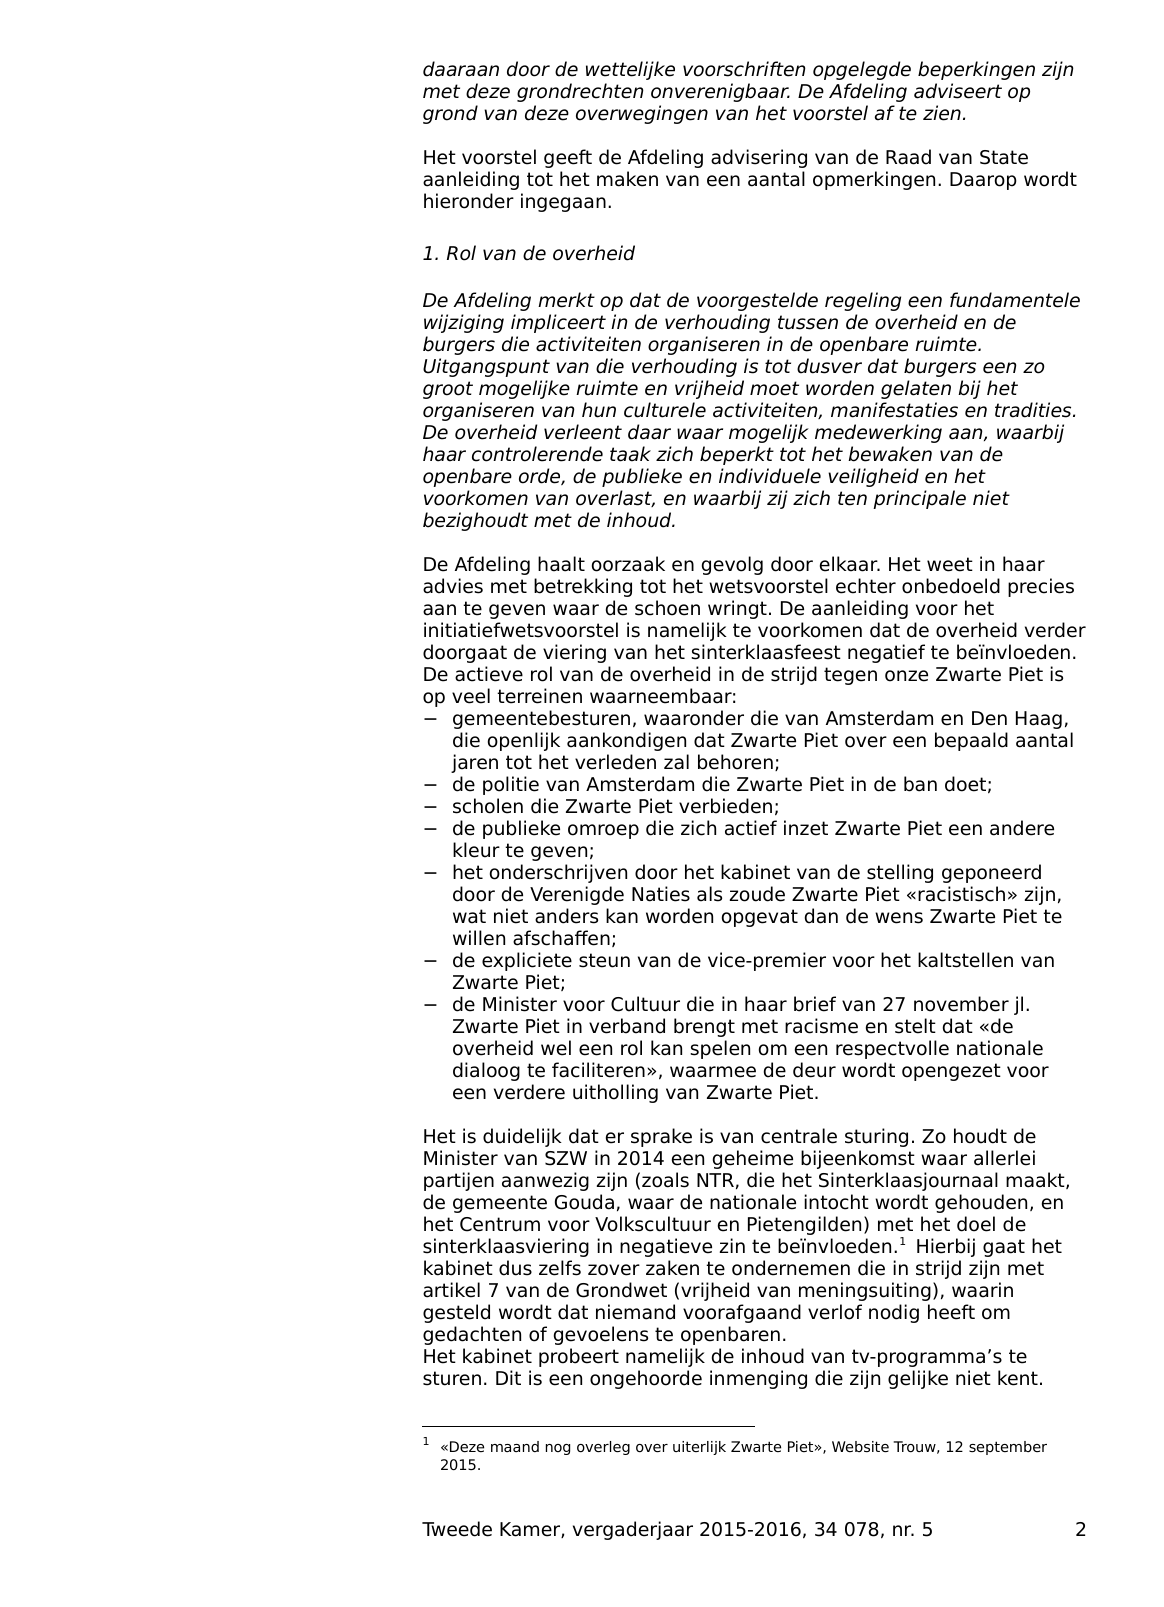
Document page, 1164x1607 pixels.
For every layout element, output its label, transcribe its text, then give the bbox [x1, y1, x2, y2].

text Het is duidelijk dat er sprake is van centrale sturing. Zo houdt de Minister van SZW in 2014 een geheime bijeenkomst waar allerlei partijen aanwezig zijn (zoals NTR, die het Sinterklaasjournaal maakt, de gemeente Gouda, waar de nationale intocht wordt gehouden, en het Centrum voor Volkscultuur en Pietengilden) met het doel de sinterklaasviering in negatieve zin te beïnvloeden. Hierbij gaat het kabinet dus zelfs zover zaken te ondernemen die in strijd zijn met artikel 7 van de Grondwet (vrijheid van meningsuiting), waarin gesteld wordt dat niemand voorafgaand verlof nodig heeft om gedachten of gevoelens te openbaren. [422, 1126, 1087, 1346]
text − scholen die Zwarte Piet verbieden; [422, 796, 1087, 818]
text − het onderschrijven door het kabinet van de stelling geponeerd door de Verenigde Naties als zoude Zwarte Piet «racistisch» zijn, wat niet anders kan worden opgevat dan de wens Zwarte Piet te willen afschaffen; [422, 862, 1087, 950]
text − gemeentebesturen, waaronder die van Amsterdam en Den Haag, die openlijk aankondigen dat Zwarte Piet over een bepaald aantal jaren tot het verleden zal behoren; [422, 708, 1087, 774]
text − de Minister voor Cultuur die in haar brief van 27 november jl. Zwarte Piet in verband brengt met racisme en stelt dat «de overheid wel een rol kan spelen om een respectvolle nationale dialoog te faciliteren», waarmee de deur wordt opengezet voor een verdere uitholling van Zwarte Piet. [422, 994, 1087, 1103]
subtitle 1. Rol van de overheid [422, 243, 1087, 265]
text − de publieke omroep die zich actief inzet Zwarte Piet een andere kleur te geven; [422, 818, 1087, 862]
text De Afdeling haalt oorzaak en gevolg door elkaar. Het weet in haar advies met betrekking tot het wetsvoorstel echter onbedoeld precies aan te geven waar de schoen wringt. De aanleiding voor het initiatiefwetsvoorstel is namelijk te voorkomen dat de overheid verder doorgaat de viering van het sinterklaasfeest negatief te beïnvloeden. De actieve rol van de overheid in de strijd tegen onze Zwarte Piet is op veel terreinen waarneembaar: [422, 554, 1087, 708]
text − de expliciete steun van de vice-premier voor het kaltstellen van Zwarte Piet; [422, 950, 1087, 994]
text «Deze maand nog overleg over uiterlijk Zwarte Piet», Website Trouw, 12 september 2015. [422, 1435, 1087, 1474]
text − de politie van Amsterdam die Zwarte Piet in de ban doet; [422, 774, 1087, 796]
text Het kabinet probeert namelijk de inhoud van tv-programma’s te sturen. Dit is een ongehoorde inmenging die zijn gelijke niet kent. [422, 1346, 1087, 1389]
text Het voorstel geeft de Afdeling advisering van de Raad van State aanleiding tot het maken van een aantal opmerkingen. Daarop wordt hieronder ingegaan. [422, 147, 1087, 213]
text daaraan door de wettelijke voorschriften opgelegde beperkingen zijn met deze grondrechten onverenigbaar. De Afdeling adviseert op grond van deze overwegingen van het voorstel af te zien. [422, 59, 1087, 125]
text De Afdeling merkt op dat de voorgestelde regeling een fundamentele wijziging impliceert in de verhouding tussen de overheid en de burgers die activiteiten organiseren in de openbare ruimte. Uitgangspunt van die verhouding is tot dusver dat burgers een zo groot mogelijke ruimte en vrijheid moet worden gelaten bij het organiseren van hun culturele activiteiten, manifestaties en tradities. De overheid verleent daar waar mogelijk medewerking aan, waarbij haar controlerende taak zich beperkt tot het bewaken van de openbare orde, de publieke en individuele veiligheid en het voorkomen van overlast, en waarbij zij zich ten principale niet bezighoudt met de inhoud. [422, 290, 1087, 532]
